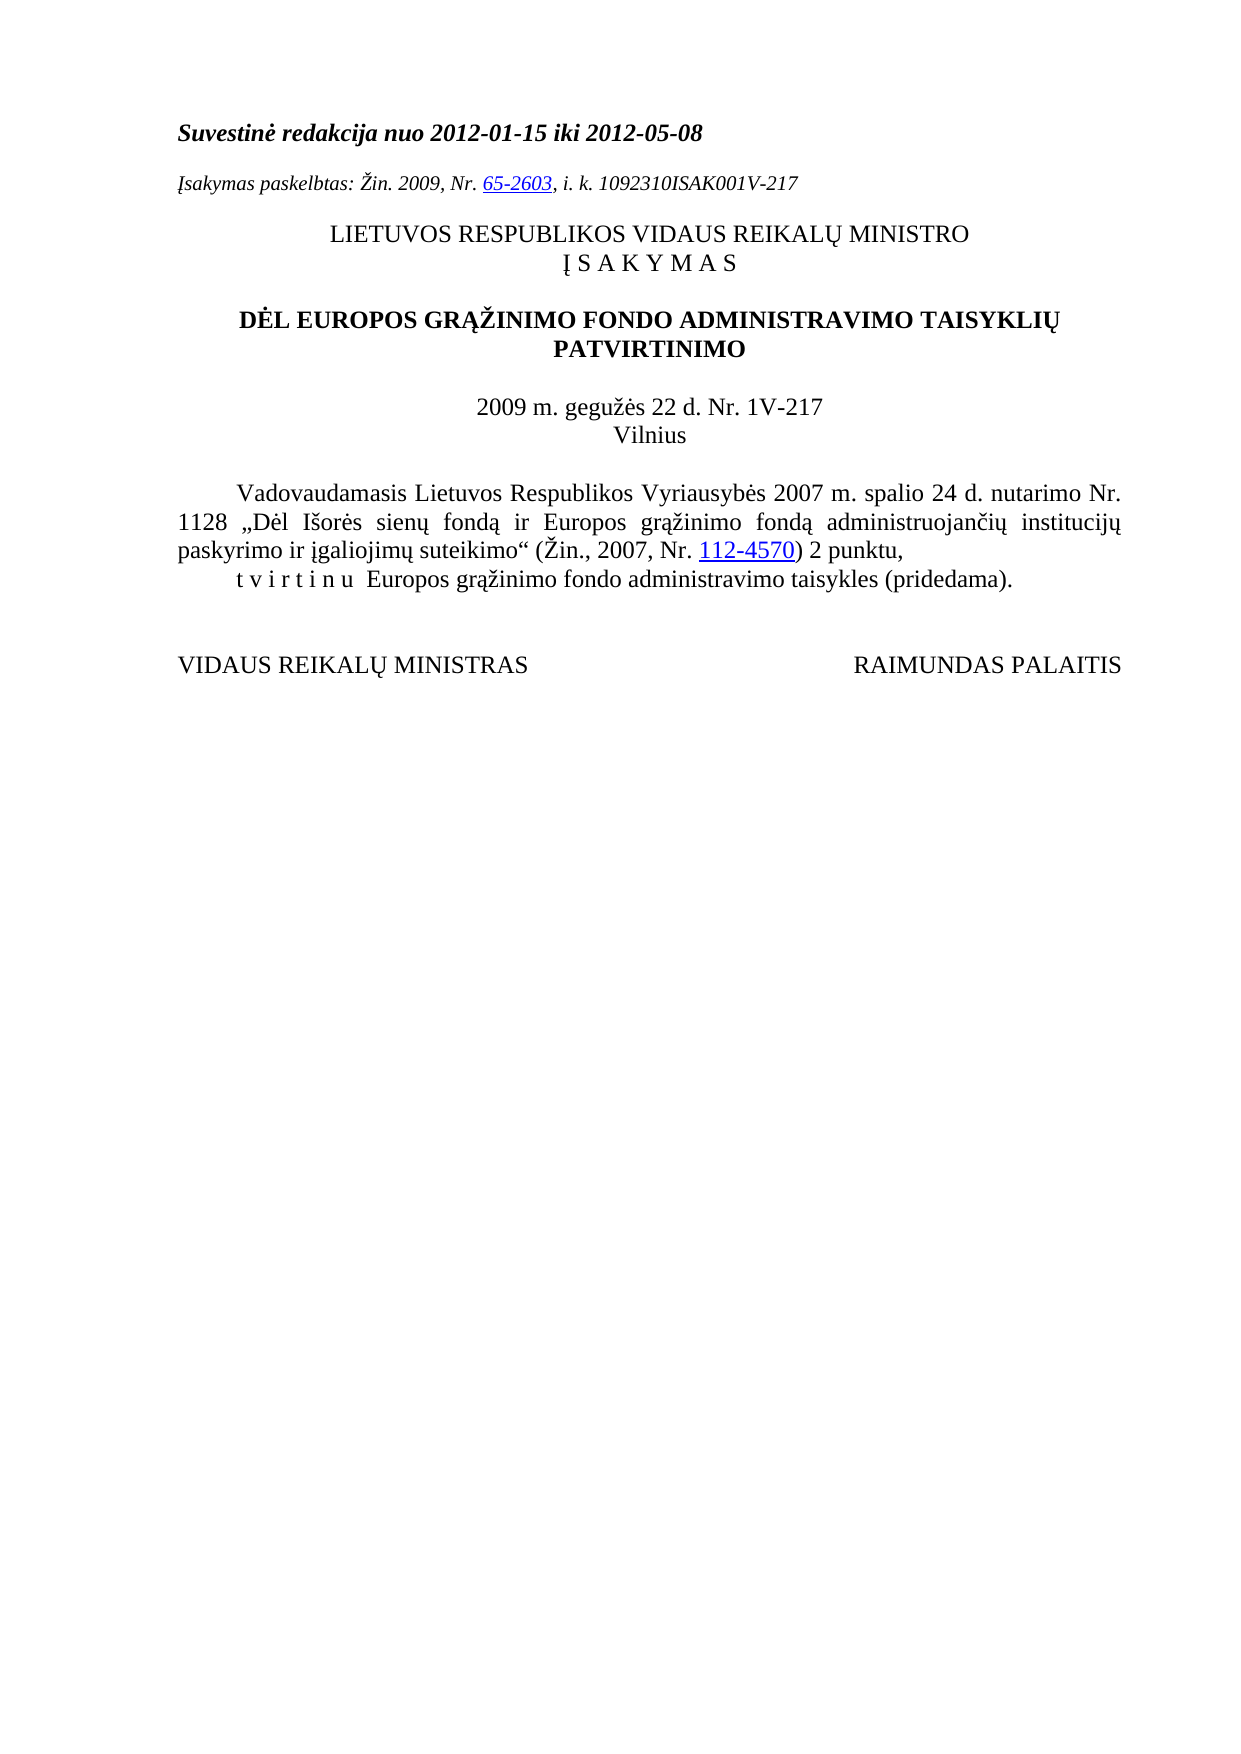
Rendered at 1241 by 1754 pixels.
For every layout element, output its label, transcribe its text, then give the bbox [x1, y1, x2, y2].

text LIETUVOS RESPUBLIKOS VIDAUS REIKALŲ MINISTRO [177, 219, 1122, 248]
text Suvestinė redakcija nuo 2012-01-15 iki 2012-05-08 [177, 118, 1122, 147]
text Vadovaudamasis Lietuvos Respublikos Vyriausybės 2007 m. spalio 24 d. nutarimo Nr. 1128 „Dėl Išorės sienų fondą ir Europos grąžinimo fondą administruojančių institucijų paskyrimo ir įgaliojimų suteikimo“ (Žin., 2007, Nr. 112-4570) 2 punktu, [177, 478, 1122, 564]
text DĖL EUROPOS GRĄŽINIMO FONDO ADMINISTRAVIMO TAISYKLIŲ PATVIRTINIMO [177, 305, 1122, 363]
text 2009 m. gegužės 22 d. Nr. 1V-217 [177, 392, 1122, 420]
text tvirtinu Europos grąžinimo fondo administravimo taisykles (pridedama). [177, 564, 1122, 593]
text Vilnius [177, 420, 1122, 449]
text Įsakymas paskelbtas: Žin. 2009, Nr. 65-2603, i. k. 1092310ISAK001V-217 [177, 171, 1122, 195]
text ĮSAKYMAS [177, 248, 1122, 277]
text VIDAUS REIKALŲ MINISTRAS RAIMUNDAS PALAITIS [177, 650, 1122, 679]
